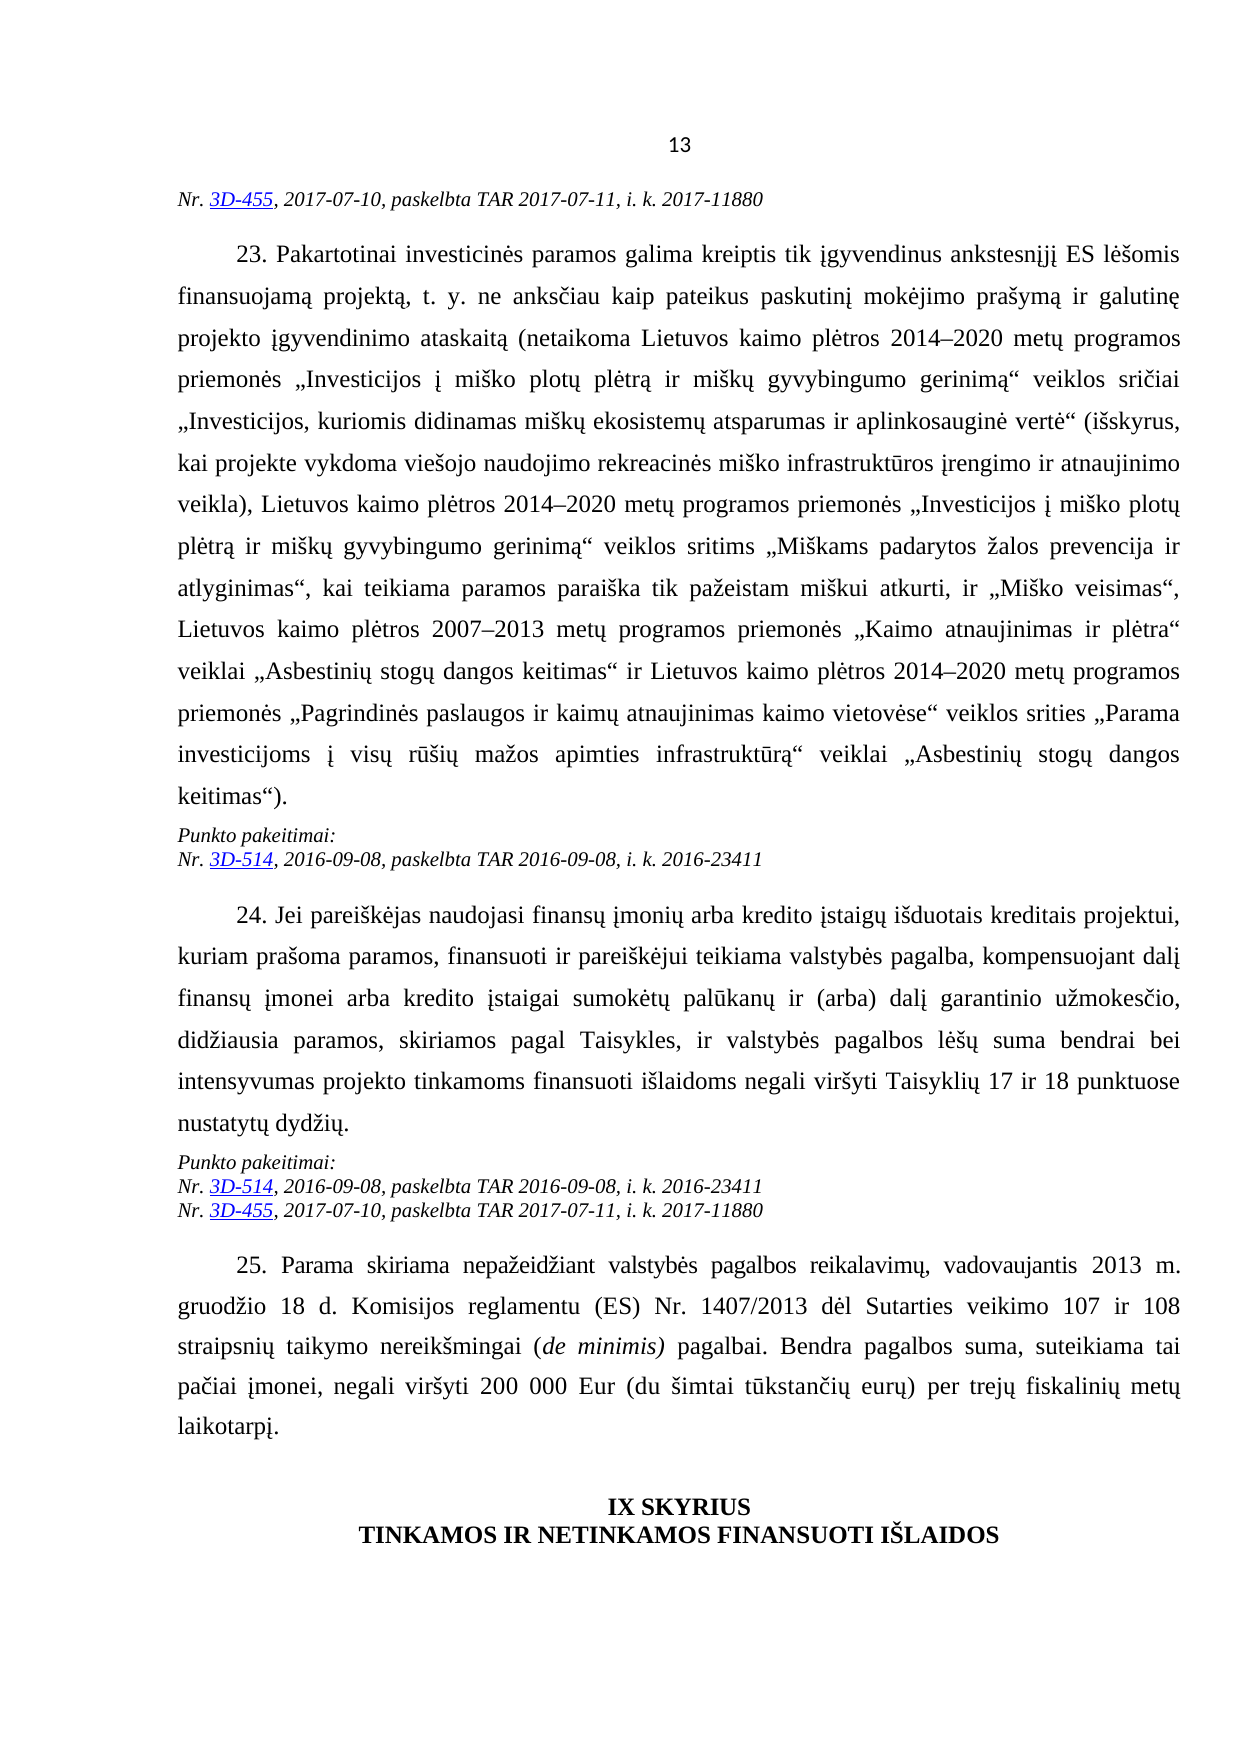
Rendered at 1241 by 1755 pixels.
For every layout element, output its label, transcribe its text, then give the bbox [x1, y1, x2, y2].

text Nr. 3D-514, 2016-09-08, paskelbta TAR 2016-09-08, i. k. 2016-23411 [177, 1174, 1181, 1198]
text 25. Parama skiriama nepažeidžiant valstybės pagalbos reikalavimų, vadovaujantis 2013 m. gruodžio 18 d. Komisijos reglamentu (ES) Nr. 1407/2013 dėl Sutarties veikimo 107 ir 108 straipsnių taikymo nereikšmingai (de minimis) pagalbai. Bendra pagalbos suma, suteikiama tai pačiai įmonei, negali viršyti 200 000 Eur (du šimtai tūkstančių eurų) per trejų fiskalinių metų laikotarpį. [177, 1251, 1181, 1440]
text 23. Pakartotinai investicinės paramos galima kreiptis tik įgyvendinus ankstesnįjį ES lėšomis finansuojamą projektą, t. y. ne anksčiau kaip pateikus paskutinį mokėjimo prašymą ir galutinę projekto įgyvendinimo ataskaitą (netaikoma Lietuvos kaimo plėtros 2014–2020 metų programos priemonės „Investicijos į miško plotų plėtrą ir miškų gyvybingumo gerinimą“ veiklos sričiai „Investicijos, kuriomis didinamas miškų ekosistemų atsparumas ir aplinkosauginė vertė“ (išskyrus, kai projekte vykdoma viešojo naudojimo rekreacinės miško infrastruktūros įrengimo ir atnaujinimo veikla), Lietuvos kaimo plėtros 2014–2020 metų programos priemonės „Investicijos į miško plotų plėtrą ir miškų gyvybingumo gerinimą“ veiklos sritims „Miškams padarytos žalos prevencija ir atlyginimas“, kai teikiama paramos paraiška tik pažeistam miškui atkurti, ir „Miško veisimas“, Lietuvos kaimo plėtros 2007–2013 metų programos priemonės „Kaimo atnaujinimas ir plėtra“ veiklai „Asbestinių stogų dangos keitimas“ ir Lietuvos kaimo plėtros 2014–2020 metų programos priemonės „Pagrindinės paslaugos ir kaimų atnaujinimas kaimo vietovėse“ veiklos srities „Parama investicijoms į visų rūšių mažos apimties infrastruktūrą“ veiklai „Asbestinių stogų dangos keitimas“). [177, 239, 1181, 810]
text Nr. 3D-514, 2016-09-08, paskelbta TAR 2016-09-08, i. k. 2016-23411 [177, 847, 1181, 871]
text 24. Jei pareiškėjas naudojasi finansų įmonių arba kredito įstaigų išduotais kreditais projektui, kuriam prašoma paramos, finansuoti ir pareiškėjui teikiama valstybės pagalba, kompensuojant dalį finansų įmonei arba kredito įstaigai sumokėtų palūkanų ir (arba) dalį garantinio užmokesčio, didžiausia paramos, skiriamos pagal Taisykles, ir valstybės pagalbos lėšų suma bendrai bei intensyvumas projekto tinkamoms finansuoti išlaidoms negali viršyti Taisyklių 17 ir 18 punktuose nustatytų dydžių. [177, 900, 1181, 1137]
text IX SKYRIUS [177, 1492, 1181, 1521]
text Punkto pakeitimai: [177, 1150, 1181, 1174]
text Punkto pakeitimai: [177, 823, 1181, 847]
text TINKAMOS IR NETINKAMOS FINANSUOTI IŠLAIDOS [177, 1521, 1181, 1549]
text Nr. 3D-455, 2017-07-10, paskelbta TAR 2017-07-11, i. k. 2017-11880 [177, 1198, 1181, 1222]
text Nr. 3D-455, 2017-07-10, paskelbta TAR 2017-07-11, i. k. 2017-11880 [177, 187, 1181, 211]
